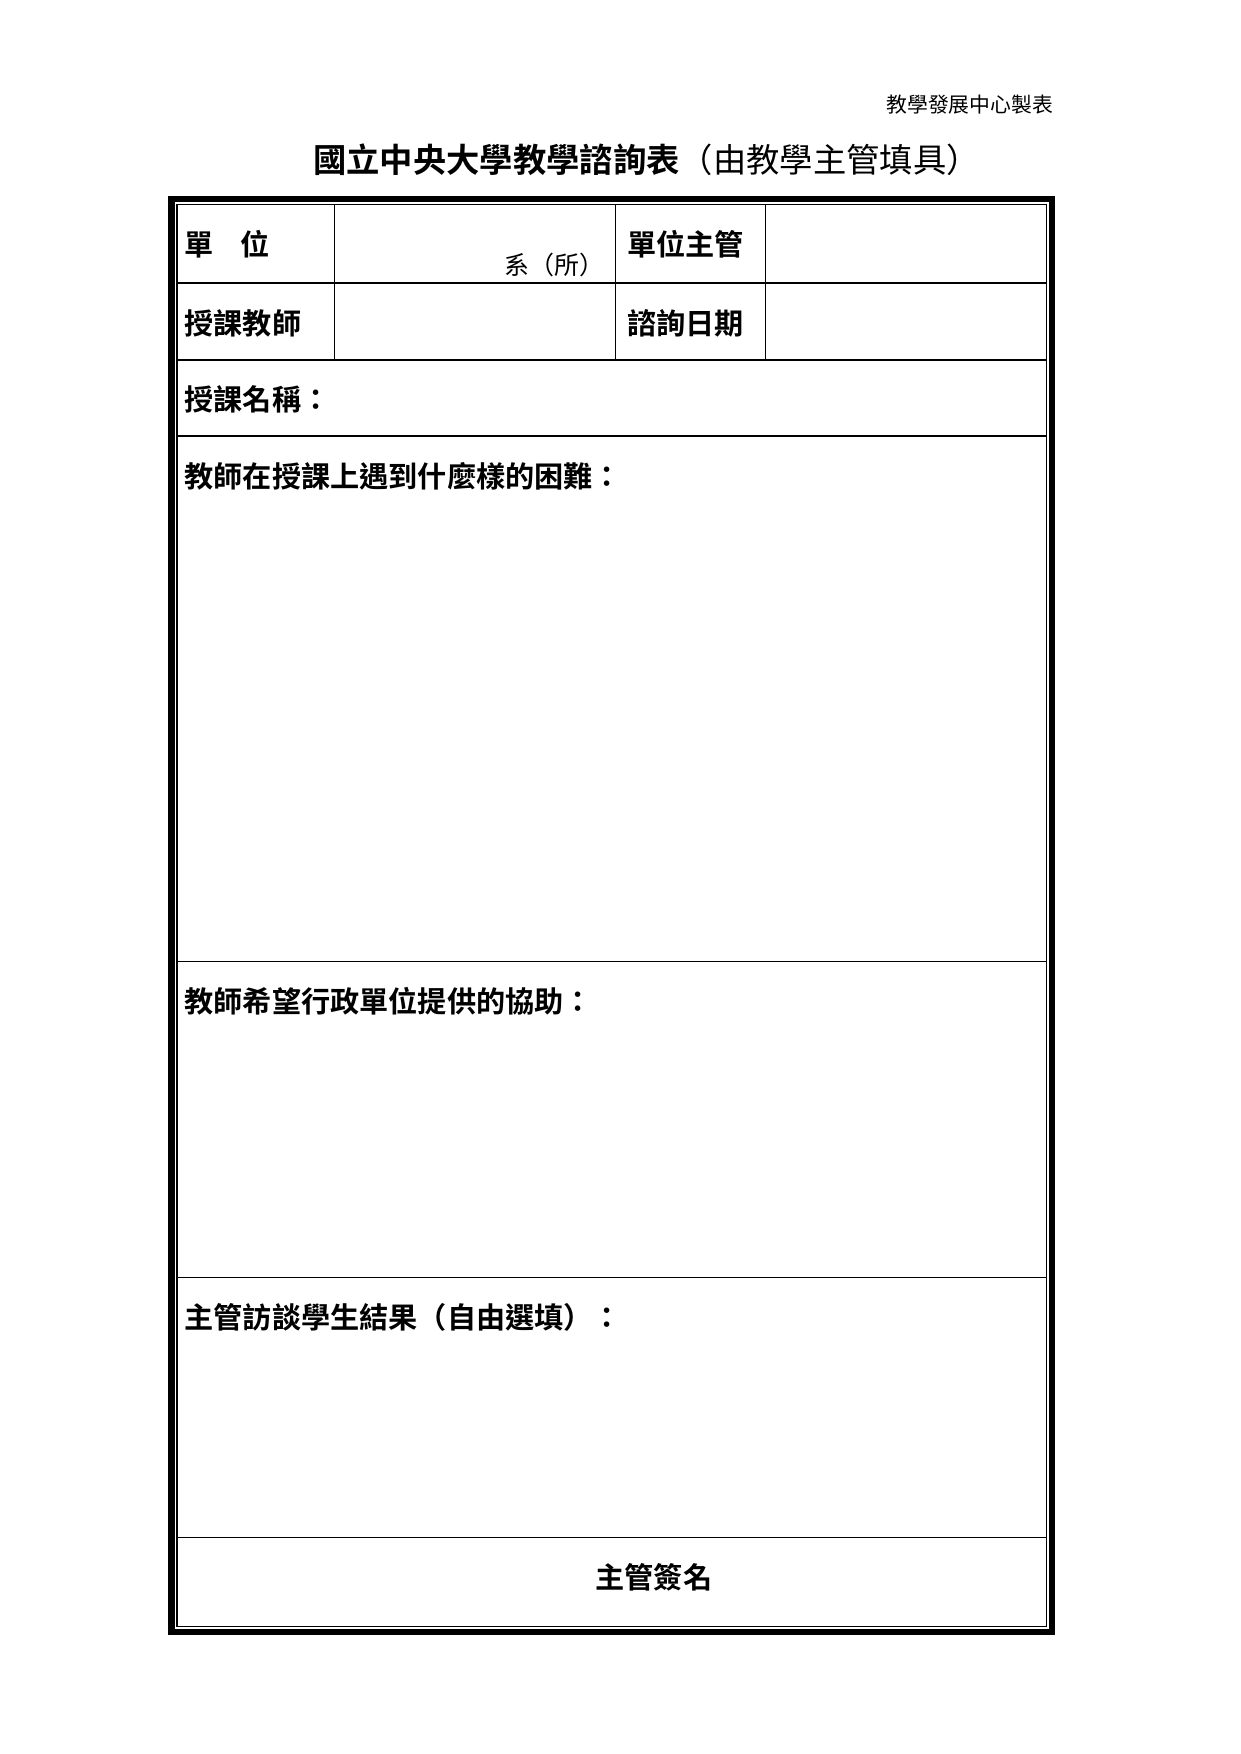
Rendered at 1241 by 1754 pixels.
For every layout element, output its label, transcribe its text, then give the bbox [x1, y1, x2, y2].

table_header 單位主管 [616, 205, 765, 282]
table_cell 授課教師 [178, 284, 334, 359]
table_header [766, 205, 1046, 282]
table_cell 諮詢日期 [616, 284, 765, 359]
table_cell 主管簽名 [178, 1538, 1046, 1626]
table_cell [335, 284, 615, 359]
table_cell 教師在授課上遇到什麼樣的困難： [178, 437, 1046, 961]
table_cell [766, 284, 1046, 359]
table_cell 授課名稱： [178, 361, 1046, 435]
table_header 系（所） [335, 205, 615, 282]
table_cell 主管訪談學生結果（自由選填）： [178, 1278, 1046, 1537]
table_header 單 位 [178, 205, 334, 282]
text 國立中央大學教學諮詢表（由教學主管填具） [187, 121, 1053, 196]
table_cell 教師希望行政單位提供的協助： [178, 962, 1046, 1277]
